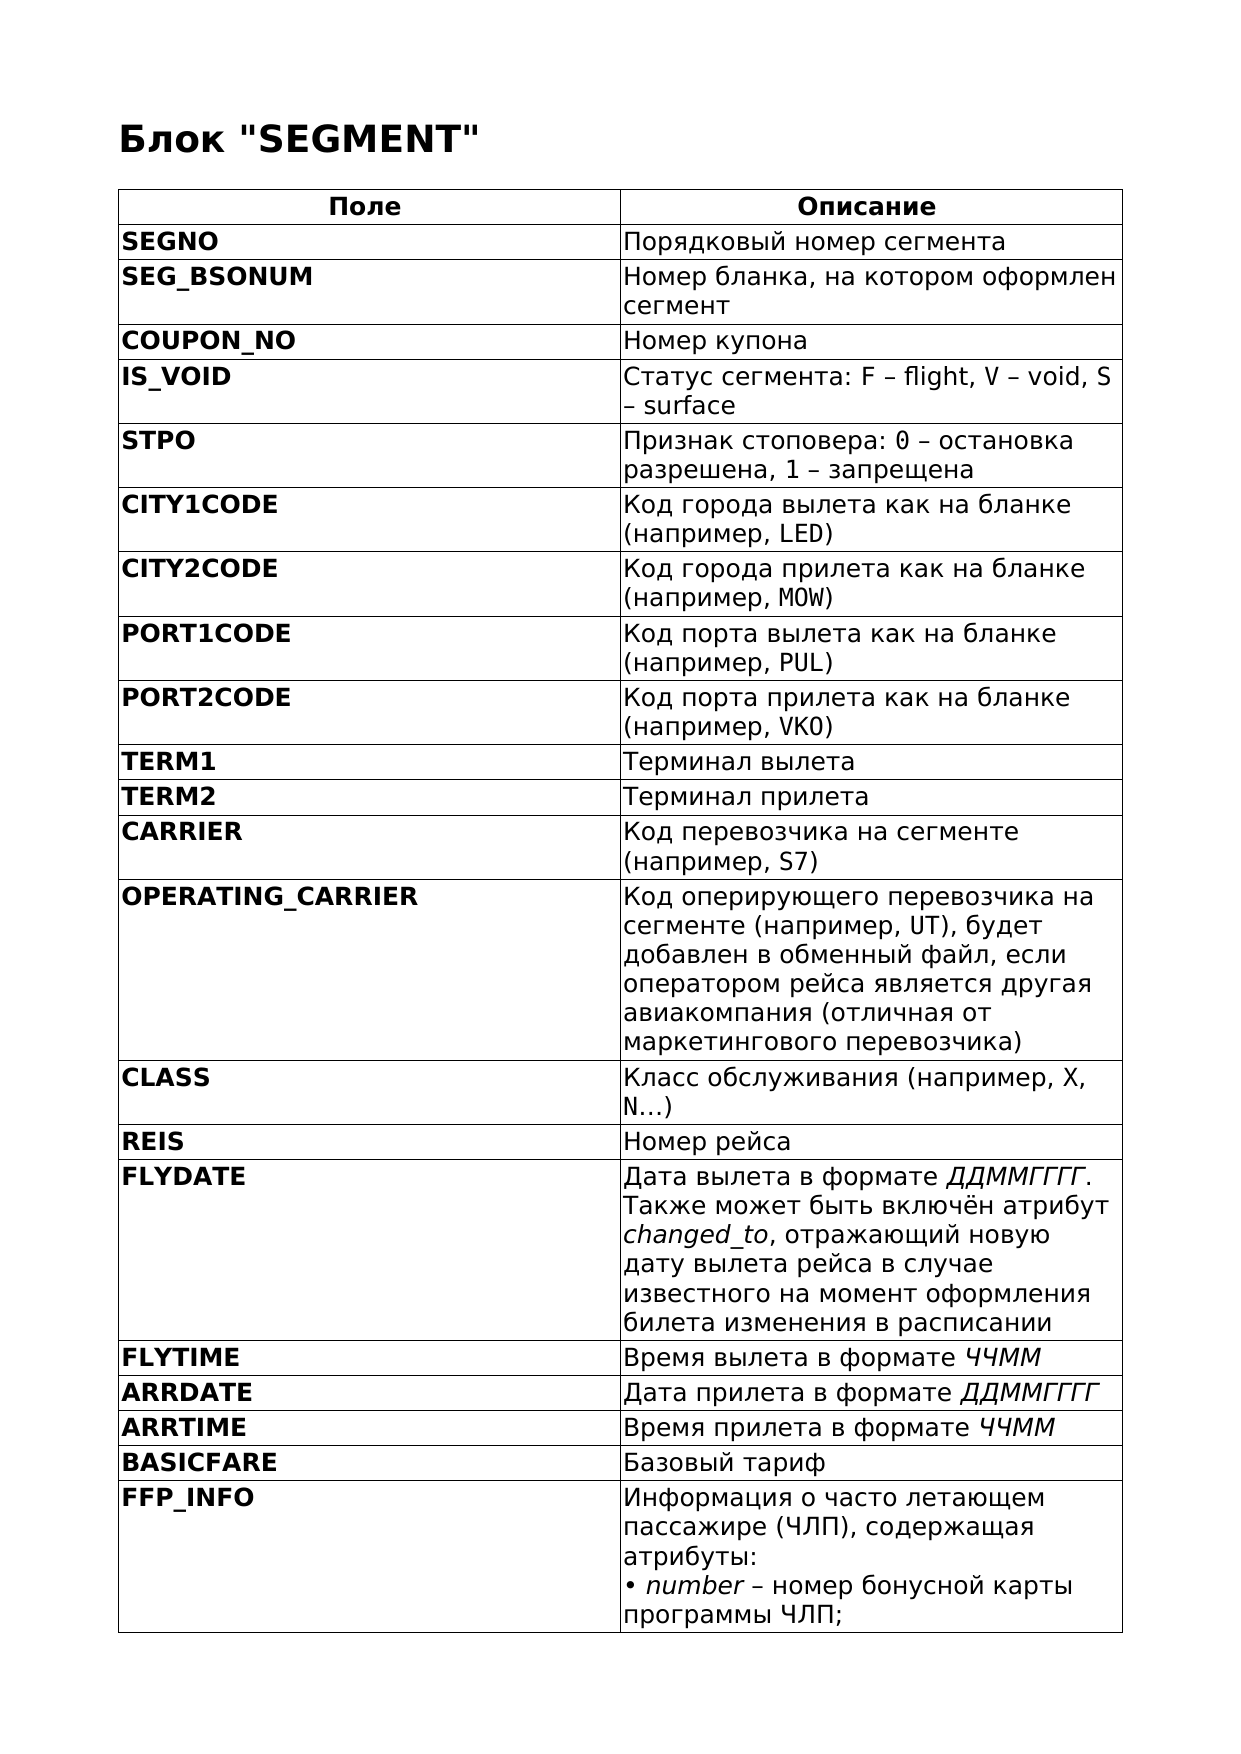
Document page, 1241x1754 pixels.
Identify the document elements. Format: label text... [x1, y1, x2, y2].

table_cell FLYTIME [119, 1341, 620, 1375]
table_cell FLYDATE [119, 1160, 620, 1340]
table_cell IS_VOID [119, 360, 620, 423]
table_cell SEGNO [119, 225, 620, 259]
table_cell Статус сегмента: F – flight, V – void, S – surface [621, 360, 1122, 423]
table_cell Код порта прилета как на бланке (например, VKO) [621, 681, 1122, 744]
table_cell ARRDATE [119, 1376, 620, 1410]
table_cell Код порта вылета как на бланке (например, PUL) [621, 617, 1122, 680]
table_cell Класс обслуживания (например, X, N…) [621, 1061, 1122, 1124]
table_cell Признак стоповера: 0 – остановка разрешена, 1 – запрещена [621, 424, 1122, 487]
table_cell STPO [119, 424, 620, 487]
table_cell FFP_INFO [119, 1481, 620, 1632]
table_cell Информация о часто летающем пассажире (ЧЛП), содержащая атрибуты: • number – номер бонусной карты программы ЧЛП; [621, 1481, 1122, 1632]
table_cell Номер рейса [621, 1125, 1122, 1159]
table_cell PORT2CODE [119, 681, 620, 744]
table_cell Код перевозчика на сегменте (например, S7) [621, 816, 1122, 879]
table_cell Порядковый номер сегмента [621, 225, 1122, 259]
table_cell REIS [119, 1125, 620, 1159]
table_cell Номер купона [621, 325, 1122, 359]
table_header Поле [119, 190, 620, 224]
table_cell Дата прилета в формате ДДММГГГГ [621, 1376, 1122, 1410]
table_cell Код оперирующего перевозчика на сегменте (например, UT), будет добавлен в обменный файл, если оператором рейса является другая авиакомпания (отличная от маркетингового перевозчика) [621, 880, 1122, 1060]
table_cell ARRTIME [119, 1411, 620, 1445]
table_cell CARRIER [119, 816, 620, 879]
table_cell OPERATING_CARRIER [119, 880, 620, 1060]
table_cell CITY2CODE [119, 552, 620, 616]
table_cell Номер бланка, на котором оформлен сегмент [621, 260, 1122, 323]
table_cell COUPON_NO [119, 325, 620, 359]
table_cell Код города прилета как на бланке (например, MOW) [621, 552, 1122, 616]
table_cell Время прилета в формате ЧЧММ [621, 1411, 1122, 1445]
table_cell Терминал вылета [621, 745, 1122, 779]
table_cell Время вылета в формате ЧЧММ [621, 1341, 1122, 1375]
table_cell Дата вылета в формате ДДММГГГГ. Также может быть включён атрибут changed_to, отражающий новую дату вылета рейса в случае известного на момент оформления билета изменения в расписании [621, 1160, 1122, 1340]
table_header Описание [621, 190, 1122, 224]
table_cell CLASS [119, 1061, 620, 1124]
table_cell TERM1 [119, 745, 620, 779]
table_cell PORT1CODE [119, 617, 620, 680]
table_cell Код города вылета как на бланке (например, LED) [621, 488, 1122, 551]
subtitle Блок "SEGMENT" [118, 118, 1122, 162]
table_cell CITY1CODE [119, 488, 620, 551]
table_cell SEG_BSONUM [119, 260, 620, 323]
table_cell Базовый тариф [621, 1446, 1122, 1480]
table_cell TERM2 [119, 780, 620, 814]
table_cell Терминал прилета [621, 780, 1122, 814]
table_cell BASICFARE [119, 1446, 620, 1480]
